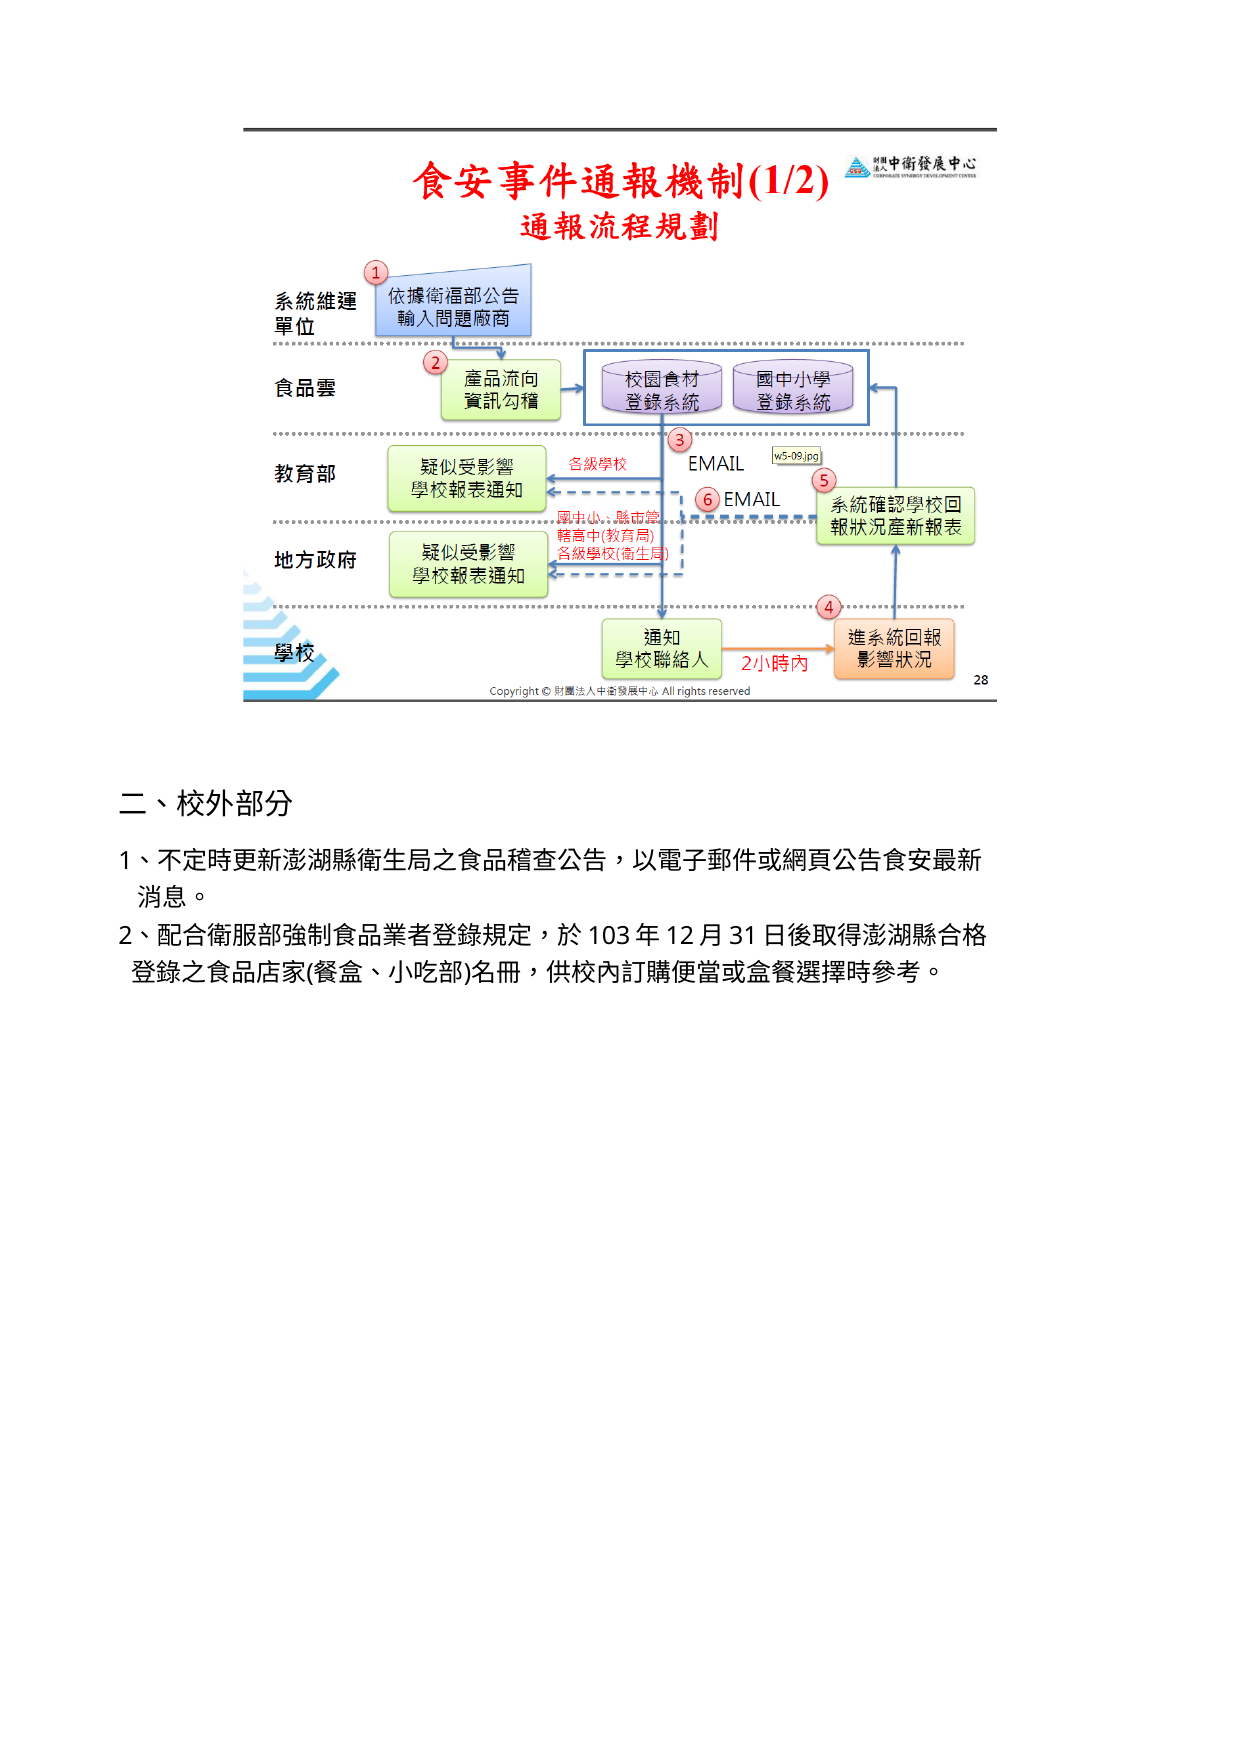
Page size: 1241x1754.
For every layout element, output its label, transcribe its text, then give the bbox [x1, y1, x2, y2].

picture [243, 127, 997, 702]
text 1、不定時更新澎湖縣衛生局之食品稽查公告，以電子郵件或網頁公告食安最新 [118, 839, 1122, 877]
text 二、校外部分 [118, 764, 1122, 839]
text 登錄之食品店家(餐盒、小吃部)名冊，供校內訂購便當或盒餐選擇時參考。 [118, 952, 1122, 989]
text 消息。 [118, 877, 1122, 914]
text 2、配合衛服部強制食品業者登錄規定，於103年12月31日後取得澎湖縣合格 [118, 914, 1122, 952]
